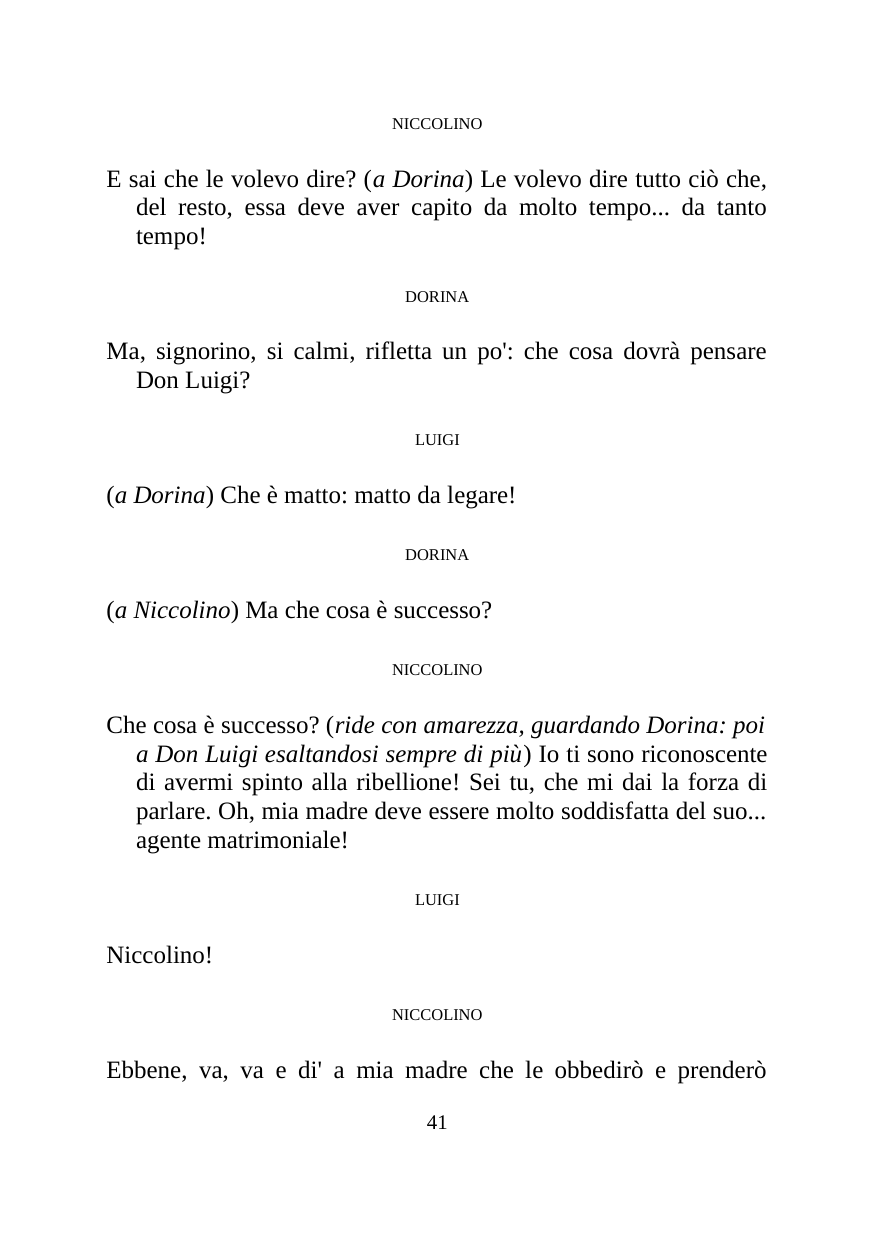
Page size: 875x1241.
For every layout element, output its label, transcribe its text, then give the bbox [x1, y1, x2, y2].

text dorina [106, 279, 768, 307]
text luigi [106, 882, 768, 911]
text Ebbene, va, va e di' a mia madre che le obbedirò e prenderò [106, 1055, 768, 1084]
text niccolino [106, 652, 768, 681]
text E sai che le volevo dire? (a Dorina) Le volevo dire tutto ciò che, del resto, essa deve aver capito da molto tempo... da tanto tempo! [106, 164, 768, 250]
text Ma, signorino, si calmi, rifletta un po': che cosa dovrà pensare Don Luigi? [106, 336, 768, 394]
text luigi [106, 422, 768, 451]
text Niccolino! [106, 940, 768, 969]
text (a Niccolino) Ma che cosa è successo? [106, 595, 768, 624]
text niccolino [106, 997, 768, 1026]
text dorina [106, 537, 768, 566]
text niccolino [106, 106, 768, 135]
text Che cosa è successo? (ride con amarezza, guardando Dorina: poi a Don Luigi esaltandosi sempre di più) Io ti sono riconoscente di avermi spinto alla ribellione! Sei tu, che mi dai la forza di parlare. Oh, mia madre deve essere molto soddisfatta del suo... agente matrimoniale! [106, 710, 768, 854]
text (a Dorina) Che è matto: matto da legare! [106, 480, 768, 509]
